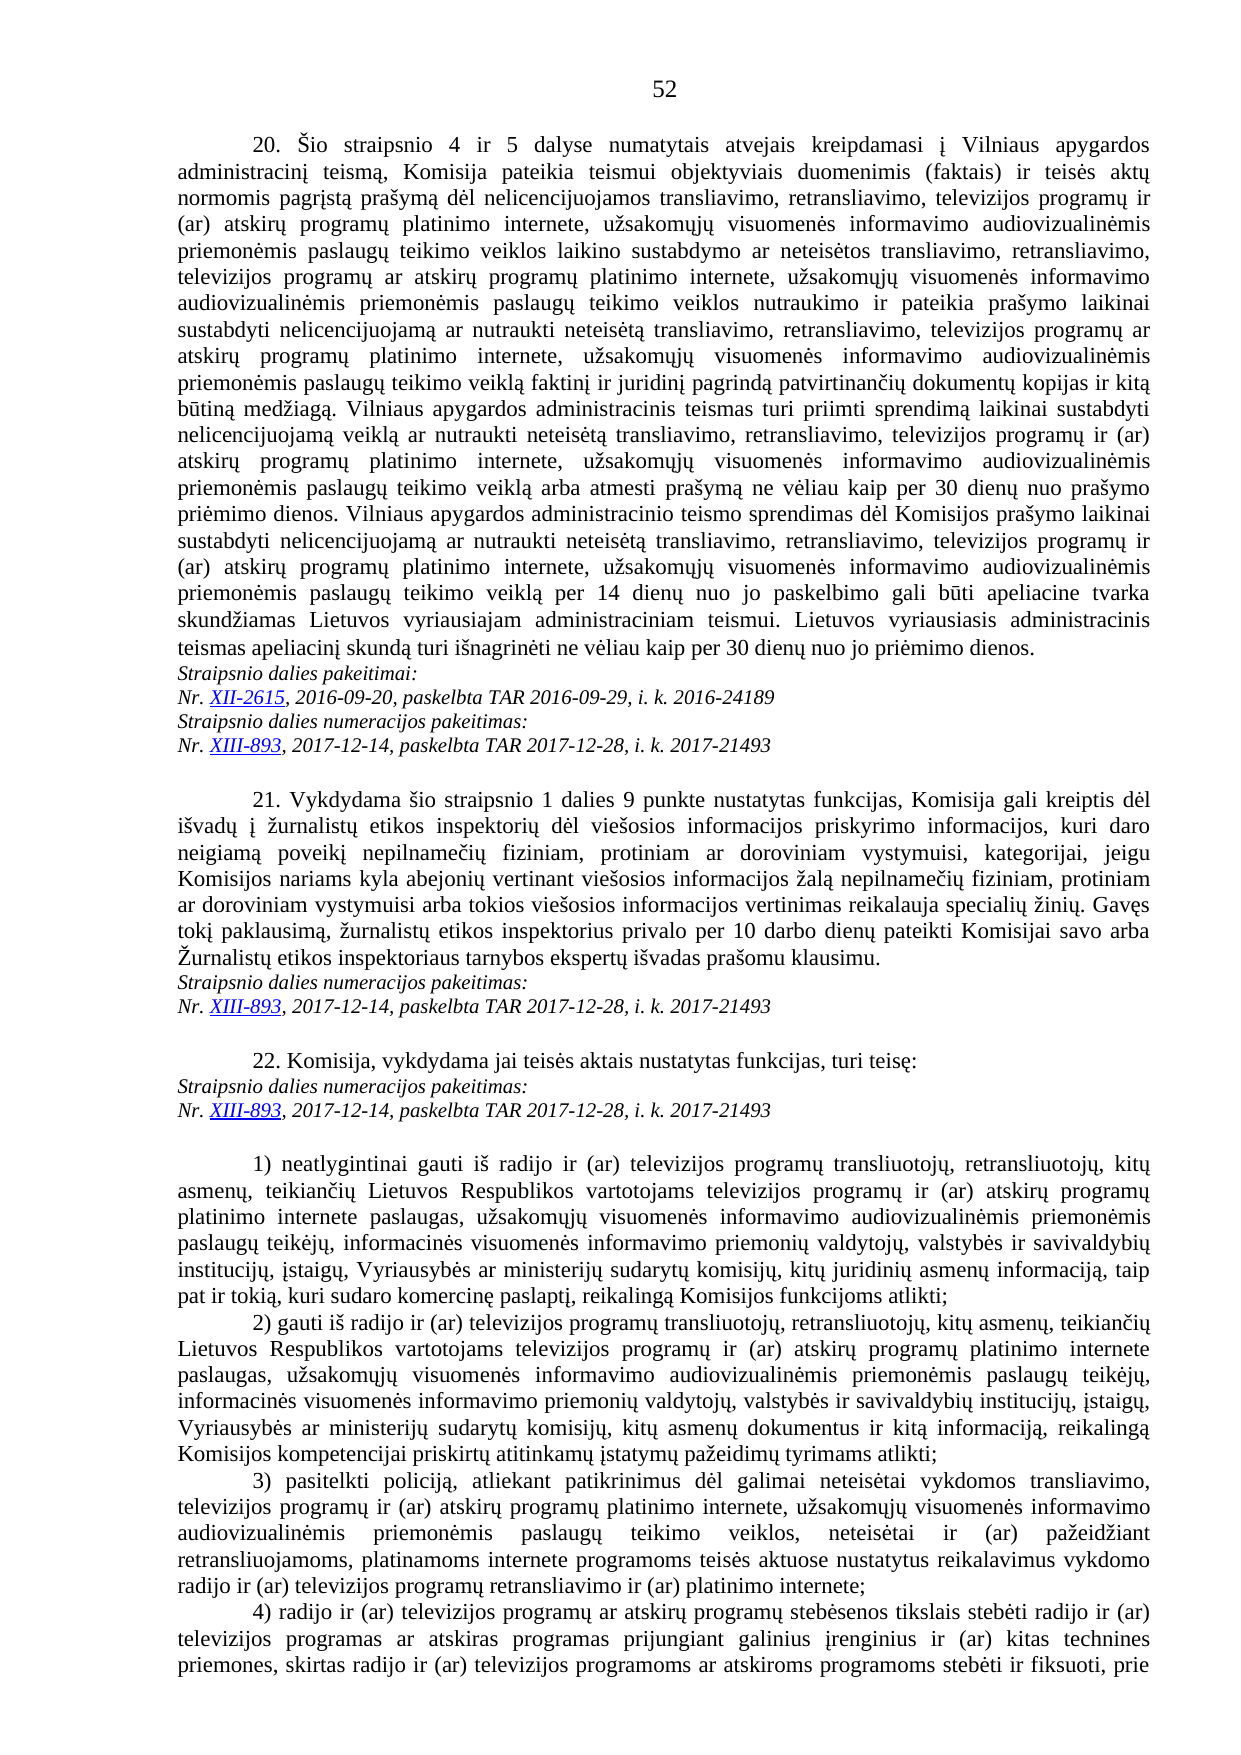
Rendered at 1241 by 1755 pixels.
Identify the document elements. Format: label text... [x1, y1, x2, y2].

text Straipsnio dalies numeracijos pakeitimas: [177, 1073, 1152, 1098]
text Straipsnio dalies numeracijos pakeitimas: [177, 970, 1152, 994]
text Nr. XIII-893, 2017-12-14, paskelbta TAR 2017-12-28, i. k. 2017-21493 [177, 733, 1152, 757]
text Nr. XIII-893, 2017-12-14, paskelbta TAR 2017-12-28, i. k. 2017-21493 [177, 1098, 1152, 1122]
text 22. Komisija, vykdydama jai teisės aktais nustatytas funkcijas, turi teisę: [177, 1047, 1152, 1073]
text Straipsnio dalies pakeitimai: [177, 661, 1152, 685]
text 21. Vykdydama šio straipsnio 1 dalies 9 punkte nustatytas funkcijas, Komisija gali kreiptis dėl išvadų į žurnalistų etikos inspektorių dėl viešosios informacijos priskyrimo informacijos, kuri daro neigiamą poveikį nepilnamečių fiziniam, protiniam ar doroviniam vystymuisi, kategorijai, jeigu Komisijos nariams kyla abejonių vertinant viešosios informacijos žalą nepilnamečių fiziniam, protiniam ar doroviniam vystymuisi arba tokios viešosios informacijos vertinimas reikalauja specialių žinių. Gavęs tokį paklausimą, žurnalistų etikos inspektorius privalo per 10 darbo dienų pateikti Komisijai savo arba Žurnalistų etikos inspektoriaus tarnybos ekspertų išvadas prašomu klausimu. [177, 786, 1152, 970]
text 3) pasitelkti policiją, atliekant patikrinimus dėl galimai neteisėtai vykdomos transliavimo, televizijos programų ir (ar) atskirų programų platinimo internete, užsakomųjų visuomenės informavimo audiovizualinėmis priemonėmis paslaugų teikimo veiklos, neteisėtai ir (ar) pažeidžiant retransliuojamoms, platinamoms internete programoms teisės aktuose nustatytus reikalavimus vykdomo radijo ir (ar) televizijos programų retransliavimo ir (ar) platinimo internete; [177, 1467, 1152, 1598]
text 4) radijo ir (ar) televizijos programų ar atskirų programų stebėsenos tikslais stebėti radijo ir (ar) televizijos programas ar atskiras programas prijungiant galinius įrenginius ir (ar) kitas technines priemones, skirtas radijo ir (ar) televizijos programoms ar atskiroms programoms stebėti ir fiksuoti, prie [177, 1598, 1152, 1677]
text Nr. XIII-893, 2017-12-14, paskelbta TAR 2017-12-28, i. k. 2017-21493 [177, 994, 1152, 1018]
text Nr. XII-2615, 2016-09-20, paskelbta TAR 2016-09-29, i. k. 2016-24189 [177, 685, 1152, 709]
text 1) neatlygintinai gauti iš radijo ir (ar) televizijos programų transliuotojų, retransliuotojų, kitų asmenų, teikiančių Lietuvos Respublikos vartotojams televizijos programų ir (ar) atskirų programų platinimo internete paslaugas, užsakomųjų visuomenės informavimo audiovizualinėmis priemonėmis paslaugų teikėjų, informacinės visuomenės informavimo priemonių valdytojų, valstybės ir savivaldybių institucijų, įstaigų, Vyriausybės ar ministerijų sudarytų komisijų, kitų juridinių asmenų informaciją, taip pat ir tokią, kuri sudaro komercinę paslaptį, reikalingą Komisijos funkcijoms atlikti; [177, 1150, 1152, 1308]
text 20. Šio straipsnio 4 ir 5 dalyse numatytais atvejais kreipdamasi į Vilniaus apygardos administracinį teismą, Komisija pateikia teismui objektyviais duomenimis (faktais) ir teisės aktų normomis pagrįstą prašymą dėl nelicencijuojamos transliavimo, retransliavimo, televizijos programų ir (ar) atskirų programų platinimo internete, užsakomųjų visuomenės informavimo audiovizualinėmis priemonėmis paslaugų teikimo veiklos laikino sustabdymo ar neteisėtos transliavimo, retransliavimo, televizijos programų ar atskirų programų platinimo internete, užsakomųjų visuomenės informavimo audiovizualinėmis priemonėmis paslaugų teikimo veiklos nutraukimo ir pateikia prašymo laikinai sustabdyti nelicencijuojamą ar nutraukti neteisėtą transliavimo, retransliavimo, televizijos programų ar atskirų programų platinimo internete, užsakomųjų visuomenės informavimo audiovizualinėmis priemonėmis paslaugų teikimo veiklą faktinį ir juridinį pagrindą patvirtinančių dokumentų kopijas ir kitą būtiną medžiagą. Vilniaus apygardos administracinis teismas turi priimti sprendimą laikinai sustabdyti nelicencijuojamą veiklą ar nutraukti neteisėtą transliavimo, retransliavimo, televizijos programų ir (ar) atskirų programų platinimo internete, užsakomųjų visuomenės informavimo audiovizualinėmis priemonėmis paslaugų teikimo veiklą arba atmesti prašymą ne vėliau kaip per 30 dienų nuo prašymo priėmimo dienos. Vilniaus apygardos administracinio teismo sprendimas dėl Komisijos prašymo laikinai sustabdyti nelicencijuojamą ar nutraukti neteisėtą transliavimo, retransliavimo, televizijos programų ir (ar) atskirų programų platinimo internete, užsakomųjų visuomenės informavimo audiovizualinėmis priemonėmis paslaugų teikimo veiklą per 14 dienų nuo jo paskelbimo gali būti apeliacine tvarka skundžiamas Lietuvos vyriausiajam administraciniam teismui. Lietuvos vyriausiasis administracinis teismas apeliacinį skundą turi išnagrinėti ne vėliau kaip per 30 dienų nuo jo priėmimo dienos. [177, 131, 1152, 661]
text Straipsnio dalies numeracijos pakeitimas: [177, 709, 1152, 733]
text 2) gauti iš radijo ir (ar) televizijos programų transliuotojų, retransliuotojų, kitų asmenų, teikiančių Lietuvos Respublikos vartotojams televizijos programų ir (ar) atskirų programų platinimo internete paslaugas, užsakomųjų visuomenės informavimo audiovizualinėmis priemonėmis paslaugų teikėjų, informacinės visuomenės informavimo priemonių valdytojų, valstybės ir savivaldybių institucijų, įstaigų, Vyriausybės ar ministerijų sudarytų komisijų, kitų asmenų dokumentus ir kitą informaciją, reikalingą Komisijos kompetencijai priskirtų atitinkamų įstatymų pažeidimų tyrimams atlikti; [177, 1308, 1152, 1467]
